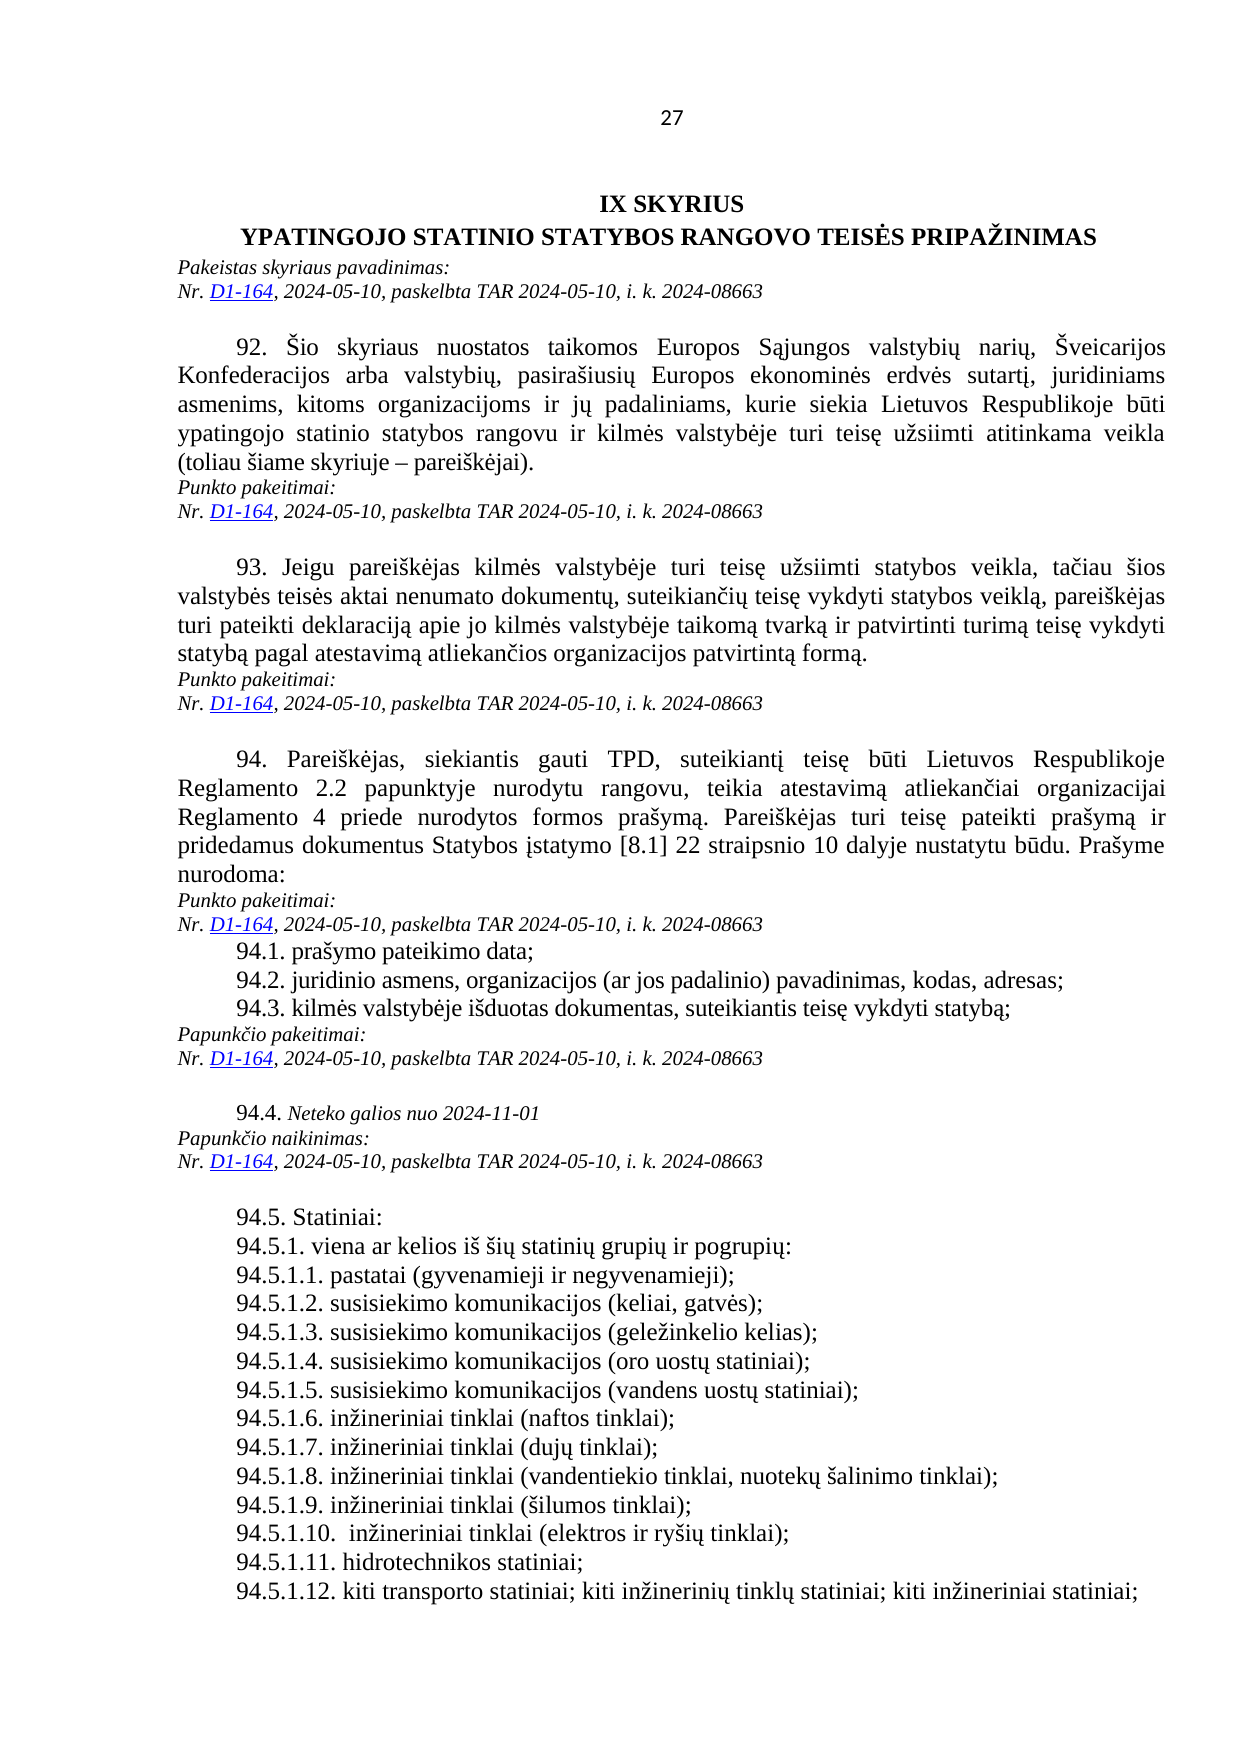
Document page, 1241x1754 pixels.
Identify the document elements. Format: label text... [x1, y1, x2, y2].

text 94.5.1.6. inžineriniai tinklai (naftos tinklai); [177, 1403, 1166, 1432]
text 94.5.1.11. hidrotechnikos statiniai; [177, 1547, 1166, 1576]
text Punkto pakeitimai: [177, 475, 1166, 499]
text 92. Šio skyriaus nuostatos taikomos Europos Sąjungos valstybių narių, Šveicarijos Konfederacijos arba valstybių, pasirašiusių Europos ekonominės erdvės sutartį, juridiniams asmenims, kitoms organizacijoms ir jų padaliniams, kurie siekia Lietuvos Respublikoje būti ypatingojo statinio statybos rangovu ir kilmės valstybėje turi teisę užsiimti atitinkama veikla (toliau šiame skyriuje – pareiškėjai). [177, 332, 1166, 475]
text 94.5.1.4. susisiekimo komunikacijos (oro uostų statiniai); [177, 1346, 1166, 1375]
text 94.5.1.10. inžineriniai tinklai (elektros ir ryšių tinklai); [177, 1518, 1166, 1547]
text 94.2. juridinio asmens, organizacijos (ar jos padalinio) pavadinimas, kodas, adresas; [177, 965, 1166, 993]
text Nr. D1-164, 2024-05-10, paskelbta TAR 2024-05-10, i. k. 2024-08663 [177, 1149, 1166, 1173]
text 94.3. kilmės valstybėje išduotas dokumentas, suteikiantis teisę vykdyti statybą; [177, 993, 1166, 1022]
text 94.5. Statiniai: [177, 1202, 1166, 1231]
text 94.5.1.1. pastatai (gyvenamieji ir negyvenamieji); [177, 1260, 1166, 1288]
text Nr. D1-164, 2024-05-10, paskelbta TAR 2024-05-10, i. k. 2024-08663 [177, 279, 1166, 303]
text Pakeistas skyriaus pavadinimas: [177, 255, 1166, 279]
text 94.5.1.9. inžineriniai tinklai (šilumos tinklai); [177, 1490, 1166, 1518]
text Papunkčio pakeitimai: [177, 1022, 1166, 1046]
text 93. Jeigu pareiškėjas kilmės valstybėje turi teisę užsiimti statybos veikla, tačiau šios valstybės teisės aktai nenumato dokumentų, suteikiančių teisę vykdyti statybos veiklą, pareiškėjas turi pateikti deklaraciją apie jo kilmės valstybėje taikomą tvarką ir patvirtinti turimą teisę vykdyti statybą pagal atestavimą atliekančios organizacijos patvirtintą formą. [177, 552, 1166, 667]
text 94.5.1.5. susisiekimo komunikacijos (vandens uostų statiniai); [177, 1375, 1166, 1403]
text 94.5.1.3. susisiekimo komunikacijos (geležinkelio kelias); [177, 1317, 1166, 1346]
text YPATINGOJO STATINIO STATYBOS RANGOVO TEISĖS PRIPAŽINIMAS [177, 222, 1166, 250]
text Papunkčio naikinimas: [177, 1125, 1166, 1149]
text 94.5.1. viena ar kelios iš šių statinių grupių ir pogrupių: [177, 1231, 1166, 1260]
text 94.5.1.7. inžineriniai tinklai (dujų tinklai); [177, 1432, 1166, 1461]
text 94.5.1.2. susisiekimo komunikacijos (keliai, gatvės); [177, 1288, 1166, 1317]
text Nr. D1-164, 2024-05-10, paskelbta TAR 2024-05-10, i. k. 2024-08663 [177, 912, 1166, 936]
text Punkto pakeitimai: [177, 667, 1166, 691]
text Nr. D1-164, 2024-05-10, paskelbta TAR 2024-05-10, i. k. 2024-08663 [177, 1046, 1166, 1070]
text IX SKYRIUS [177, 189, 1166, 217]
text Nr. D1-164, 2024-05-10, paskelbta TAR 2024-05-10, i. k. 2024-08663 [177, 691, 1166, 715]
text 94.4. Neteko galios nuo 2024-11-01 [177, 1099, 1166, 1125]
text Nr. D1-164, 2024-05-10, paskelbta TAR 2024-05-10, i. k. 2024-08663 [177, 499, 1166, 523]
text 94.5.1.12. kiti transporto statiniai; kiti inžinerinių tinklų statiniai; kiti inžineriniai statiniai; [177, 1576, 1166, 1605]
text 94.1. prašymo pateikimo data; [177, 936, 1166, 965]
text 94. Pareiškėjas, siekiantis gauti TPD, suteikiantį teisę būti Lietuvos Respublikoje Reglamento 2.2 papunktyje nurodytu rangovu, teikia atestavimą atliekančiai organizacijai Reglamento 4 priede nurodytos formos prašymą. Pareiškėjas turi teisę pateikti prašymą ir pridedamus dokumentus Statybos įstatymo [8.1] 22 straipsnio 10 dalyje nustatytu būdu. Prašyme nurodoma: [177, 744, 1166, 888]
text Punkto pakeitimai: [177, 888, 1166, 912]
text 94.5.1.8. inžineriniai tinklai (vandentiekio tinklai, nuotekų šalinimo tinklai); [177, 1461, 1166, 1490]
